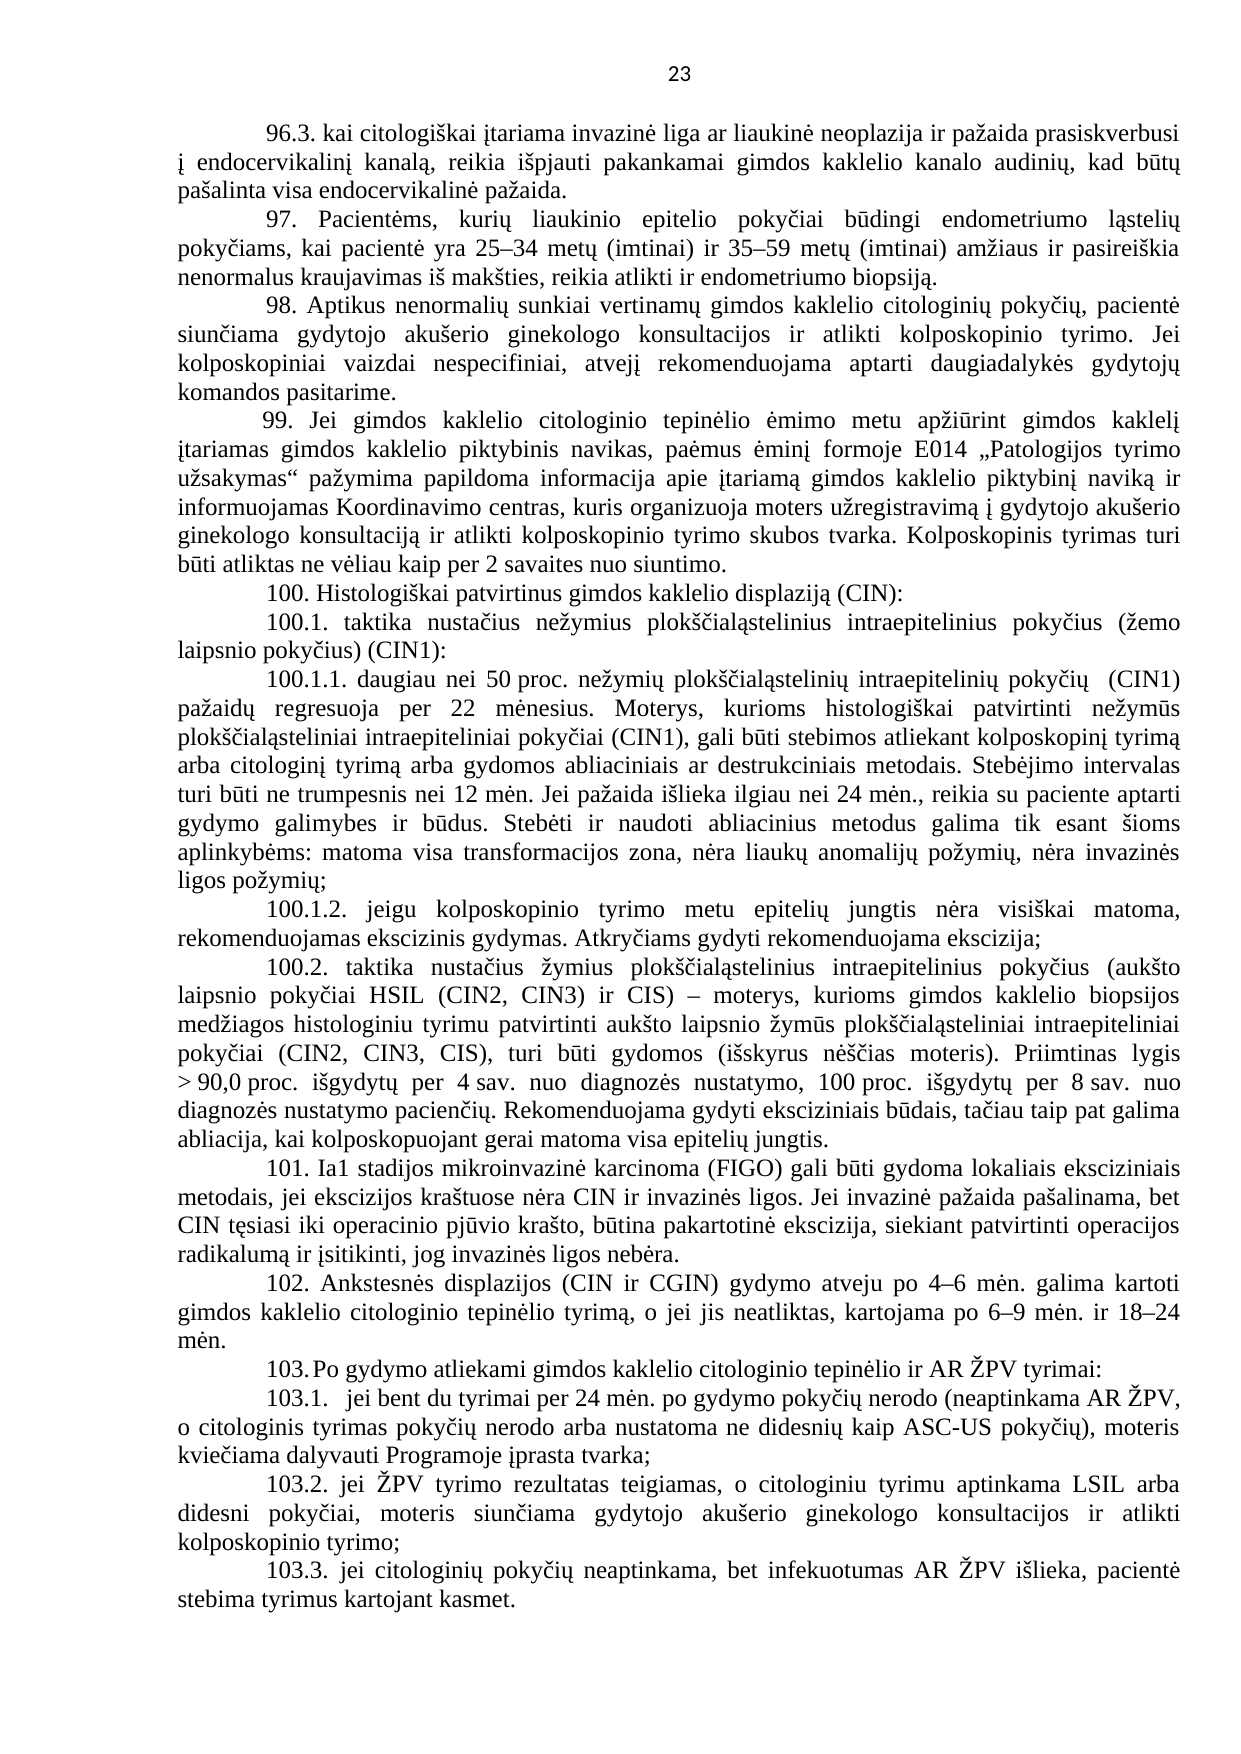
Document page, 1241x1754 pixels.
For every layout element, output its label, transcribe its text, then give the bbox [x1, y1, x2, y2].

text 100.1.2. jeigu kolposkopinio tyrimo metu epitelių jungtis nėra visiškai matoma, rekomenduojamas ekscizinis gydymas. Atkryčiams gydyti rekomenduojama ekscizija; [177, 894, 1181, 952]
text 100.1. taktika nustačius nežymius plokščialąstelinius intraepitelinius pokyčius (žemo laipsnio pokyčius) (CIN1): [177, 607, 1181, 664]
text 103.2. jei ŽPV tyrimo rezultatas teigiamas, o citologiniu tyrimu aptinkama LSIL arba didesni pokyčiai, moteris siunčiama gydytojo akušerio ginekologo konsultacijos ir atlikti kolposkopinio tyrimo; [177, 1469, 1181, 1556]
text 96.3. kai citologiškai įtariama invazinė liga ar liaukinė neoplazija ir pažaida prasiskverbusi į endocervikalinį kanalą, reikia išpjauti pakankamai gimdos kaklelio kanalo audinių, kad būtų pašalinta visa endocervikalinė pažaida. [177, 118, 1181, 204]
text 97. Pacientėms, kurių liaukinio epitelio pokyčiai būdingi endometriumo ląstelių pokyčiams, kai pacientė yra 25–34 metų (imtinai) ir 35–59 metų (imtinai) amžiaus ir pasireiškia nenormalus kraujavimas iš makšties, reikia atlikti ir endometriumo biopsiją. [177, 204, 1181, 291]
text 98. Aptikus nenormalių sunkiai vertinamų gimdos kaklelio citologinių pokyčių, pacientė siunčiama gydytojo akušerio ginekologo konsultacijos ir atlikti kolposkopinio tyrimo. Jei kolposkopiniai vaizdai nespecifiniai, atvejį rekomenduojama aptarti daugiadalykės gydytojų komandos pasitarime. [177, 291, 1181, 406]
text 99. Jei gimdos kaklelio citologinio tepinėlio ėmimo metu apžiūrint gimdos kaklelį įtariamas gimdos kaklelio piktybinis navikas, paėmus ėminį formoje E014 „Patologijos tyrimo užsakymas“ pažymima papildoma informacija apie įtariamą gimdos kaklelio piktybinį naviką ir informuojamas Koordinavimo centras, kuris organizuoja moters užregistravimą į gydytojo akušerio ginekologo konsultaciją ir atlikti kolposkopinio tyrimo skubos tvarka. Kolposkopinis tyrimas turi būti atliktas ne vėliau kaip per 2 savaites nuo siuntimo. [177, 406, 1181, 578]
text 103.1. jei bent du tyrimai per 24 mėn. po gydymo pokyčių nerodo (neaptinkama AR ŽPV, o citologinis tyrimas pokyčių nerodo arba nustatoma ne didesnių kaip ASC-US pokyčių), moteris kviečiama dalyvauti Programoje įprasta tvarka; [177, 1383, 1181, 1469]
text 102. Ankstesnės displazijos (CIN ir CGIN) gydymo atveju po 4–6 mėn. galima kartoti gimdos kaklelio citologinio tepinėlio tyrimą, o jei jis neatliktas, kartojama po 6–9 mėn. ir 18–24 mėn. [177, 1268, 1181, 1354]
text 101. Ia1 stadijos mikroinvazinė karcinoma (FIGO) gali būti gydoma lokaliais eksciziniais metodais, jei ekscizijos kraštuose nėra CIN ir invazinės ligos. Jei invazinė pažaida pašalinama, bet CIN tęsiasi iki operacinio pjūvio krašto, būtina pakartotinė ekscizija, siekiant patvirtinti operacijos radikalumą ir įsitikinti, jog invazinės ligos nebėra. [177, 1153, 1181, 1268]
text 100.1.1. daugiau nei 50 proc. nežymių plokščialąstelinių intraepitelinių pokyčių (CIN1) pažaidų regresuoja per 22 mėnesius. Moterys, kurioms histologiškai patvirtinti nežymūs plokščialąsteliniai intraepiteliniai pokyčiai (CIN1), gali būti stebimos atliekant kolposkopinį tyrimą arba citologinį tyrimą arba gydomos abliaciniais ar destrukciniais metodais. Stebėjimo intervalas turi būti ne trumpesnis nei 12 mėn. Jei pažaida išlieka ilgiau nei 24 mėn., reikia su paciente aptarti gydymo galimybes ir būdus. Stebėti ir naudoti abliacinius metodus galima tik esant šioms aplinkybėms: matoma visa transformacijos zona, nėra liaukų anomalijų požymių, nėra invazinės ligos požymių; [177, 664, 1181, 894]
text 100. Histologiškai patvirtinus gimdos kaklelio displaziją (CIN): [177, 578, 1181, 607]
text 100.2. taktika nustačius žymius plokščialąstelinius intraepitelinius pokyčius (aukšto laipsnio pokyčiai HSIL (CIN2, CIN3) ir CIS) – moterys, kurioms gimdos kaklelio biopsijos medžiagos histologiniu tyrimu patvirtinti aukšto laipsnio žymūs plokščialąsteliniai intraepiteliniai pokyčiai (CIN2, CIN3, CIS), turi būti gydomos (išskyrus nėščias moteris). Priimtinas lygis > 90,0 proc. išgydytų per 4 sav. nuo diagnozės nustatymo, 100 proc. išgydytų per 8 sav. nuo diagnozės nustatymo pacienčių. Rekomenduojama gydyti eksciziniais būdais, tačiau taip pat galima abliacija, kai kolposkopuojant gerai matoma visa epitelių jungtis. [177, 952, 1181, 1153]
text 103.3. jei citologinių pokyčių neaptinkama, bet infekuotumas AR ŽPV išlieka, pacientė stebima tyrimus kartojant kasmet. [177, 1556, 1181, 1613]
text 103. Po gydymo atliekami gimdos kaklelio citologinio tepinėlio ir AR ŽPV tyrimai: [177, 1354, 1181, 1383]
